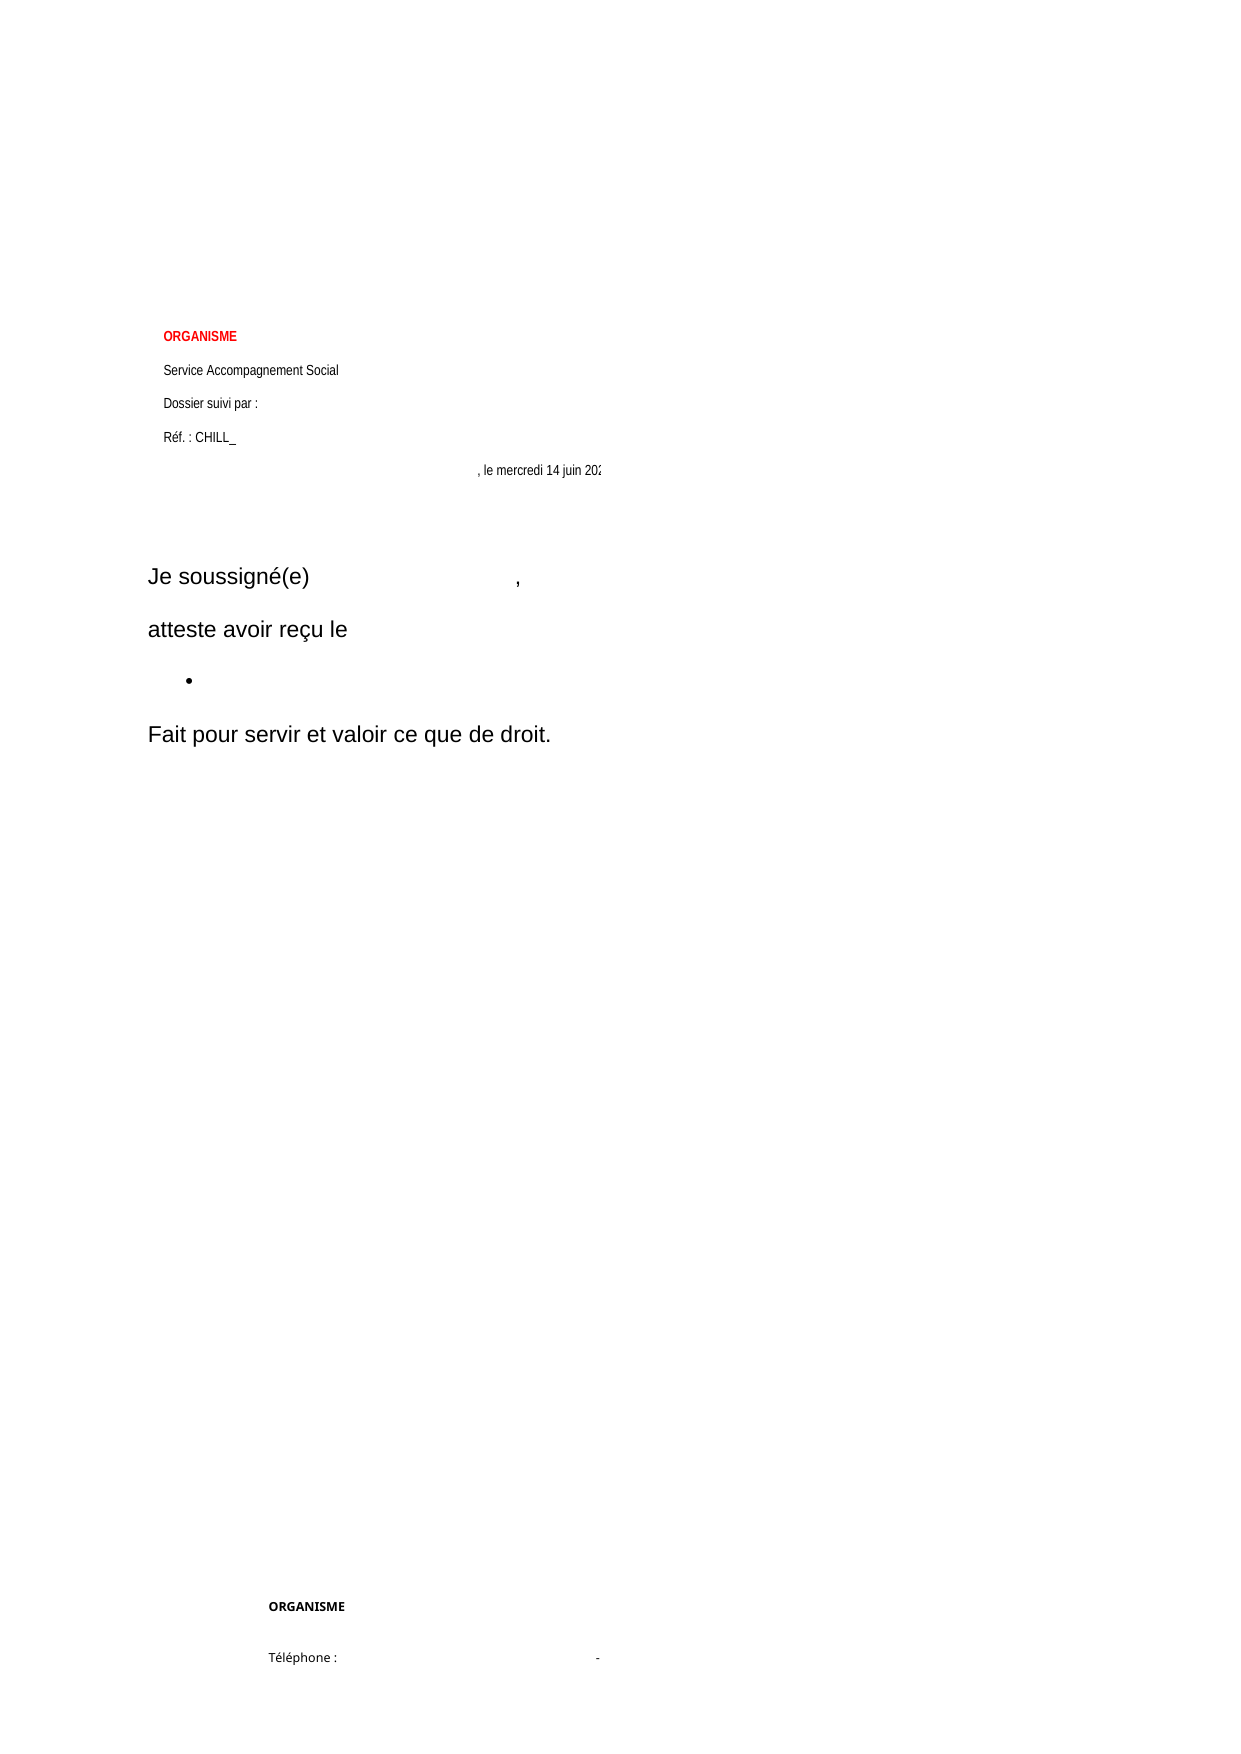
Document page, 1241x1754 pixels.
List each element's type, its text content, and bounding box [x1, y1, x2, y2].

text Service Accompagnement Social [69, 362, 601, 378]
text <v.mainPerson.civility.name> <v.mainPerson.firstName> <v.mainPerson.lastName> <for each="l in v.mainPerson.address.lines"><l> </for> [610, 332, 1096, 469]
text Dossier suivi par : <v.creator.label> [69, 395, 601, 412]
text atteste avoir reçu le <v.activity.date.long> [59, 616, 1122, 642]
list <v.mainPerson.civility.name> <v.mainPerson.firstName> <v.mainPerson.lastName> [185, 668, 1122, 694]
text <v.creator.user_job.label> [59, 899, 1122, 925]
text Je soussigné(e) <v.creator.label>, <v.creator.user_job.label> [59, 563, 1122, 589]
text <v.creator.label> [59, 872, 1122, 899]
text ORGANISME <v.creator.main_center.name> [69, 328, 601, 345]
text Réf. : CHILL_<v.course.id> [69, 429, 601, 445]
text Fait pour servir et valoir ce que de droit. [59, 721, 1122, 747]
text <v.creator.current_location.address.postcode.name>, le mercredi 14 juin 2023 [69, 462, 601, 479]
